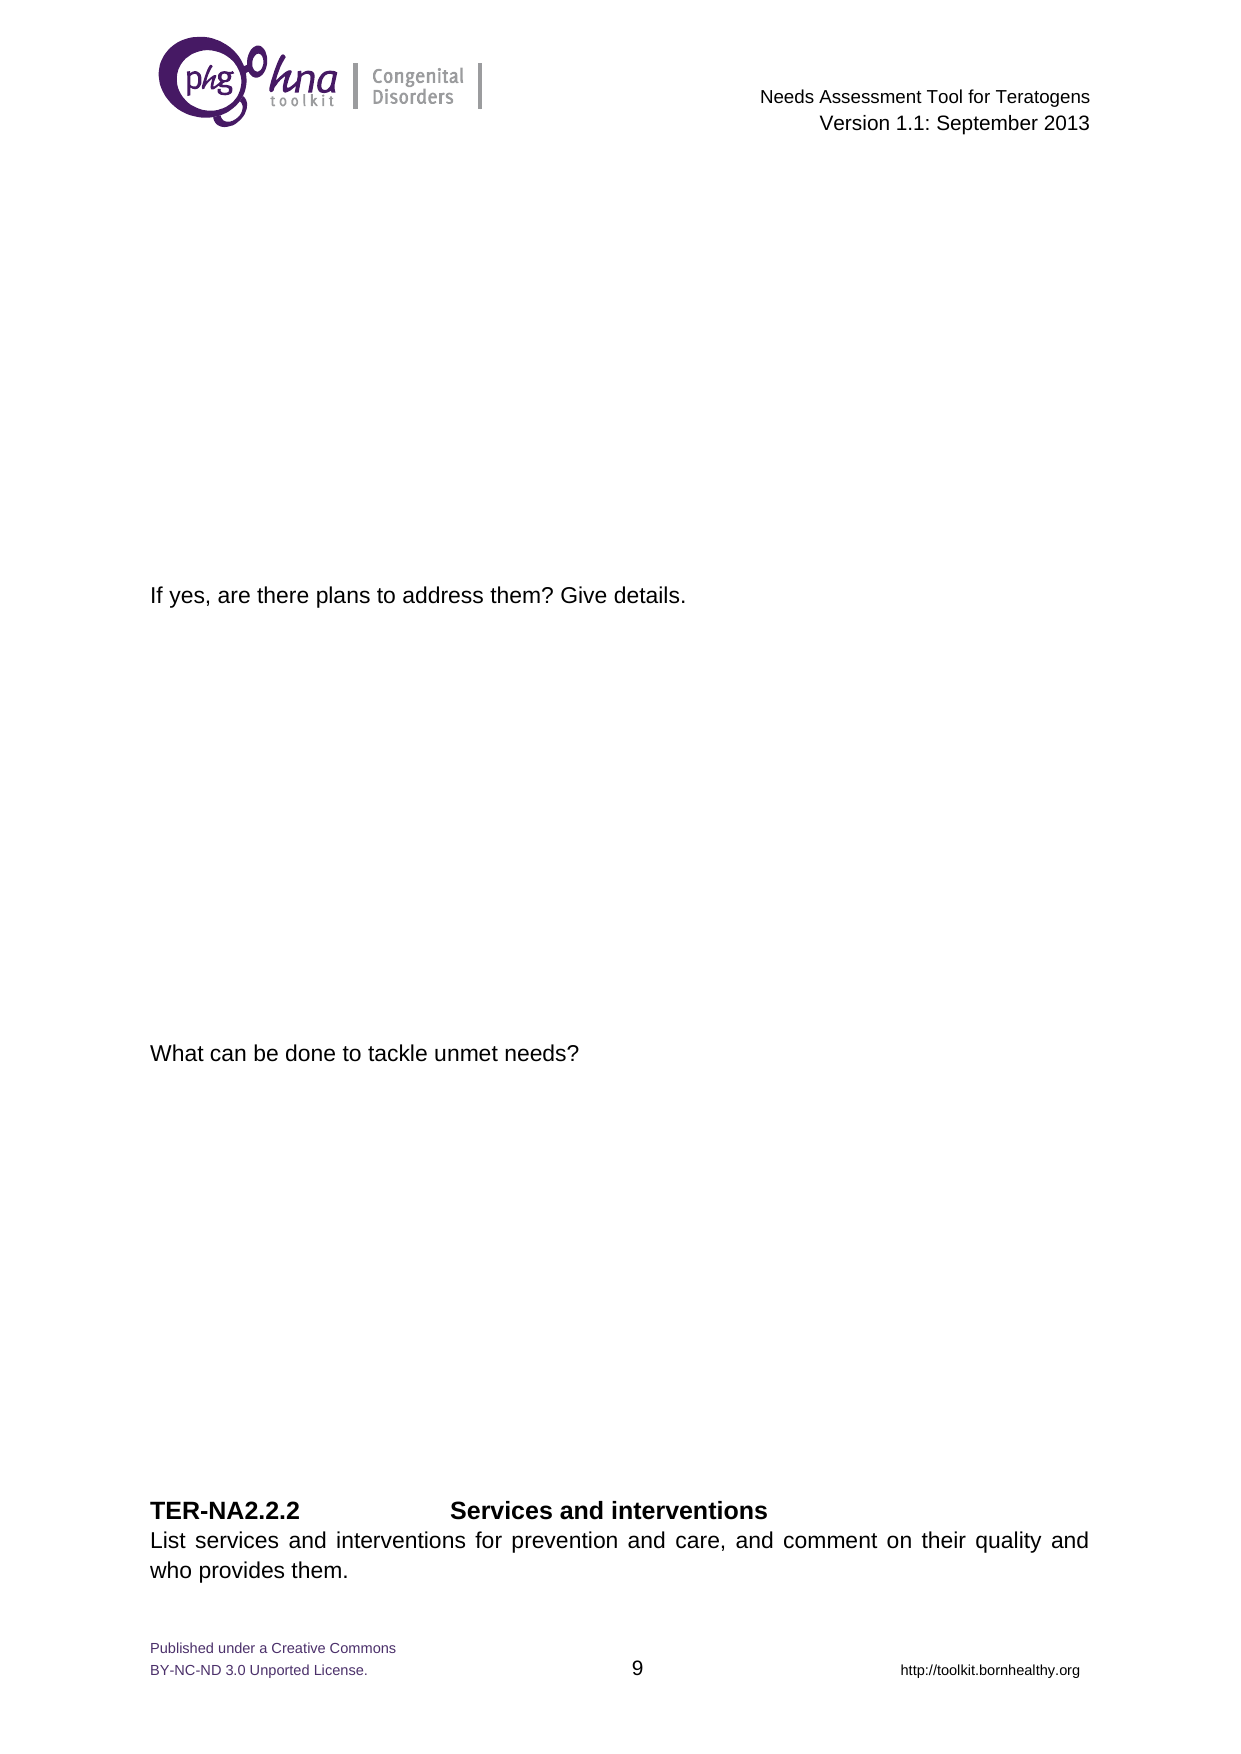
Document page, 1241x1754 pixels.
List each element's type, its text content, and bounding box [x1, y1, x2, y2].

subtitle What can be done to tackle unmet needs? [150, 1037, 1090, 1067]
text List services and interventions for prevention and care, and comment on their quality and who provides them. [150, 1524, 1090, 1583]
subtitle TER-NA2.2.2 Services and interventions [150, 1496, 1090, 1524]
subtitle If yes, are there plans to address them? Give details. [150, 579, 1090, 608]
